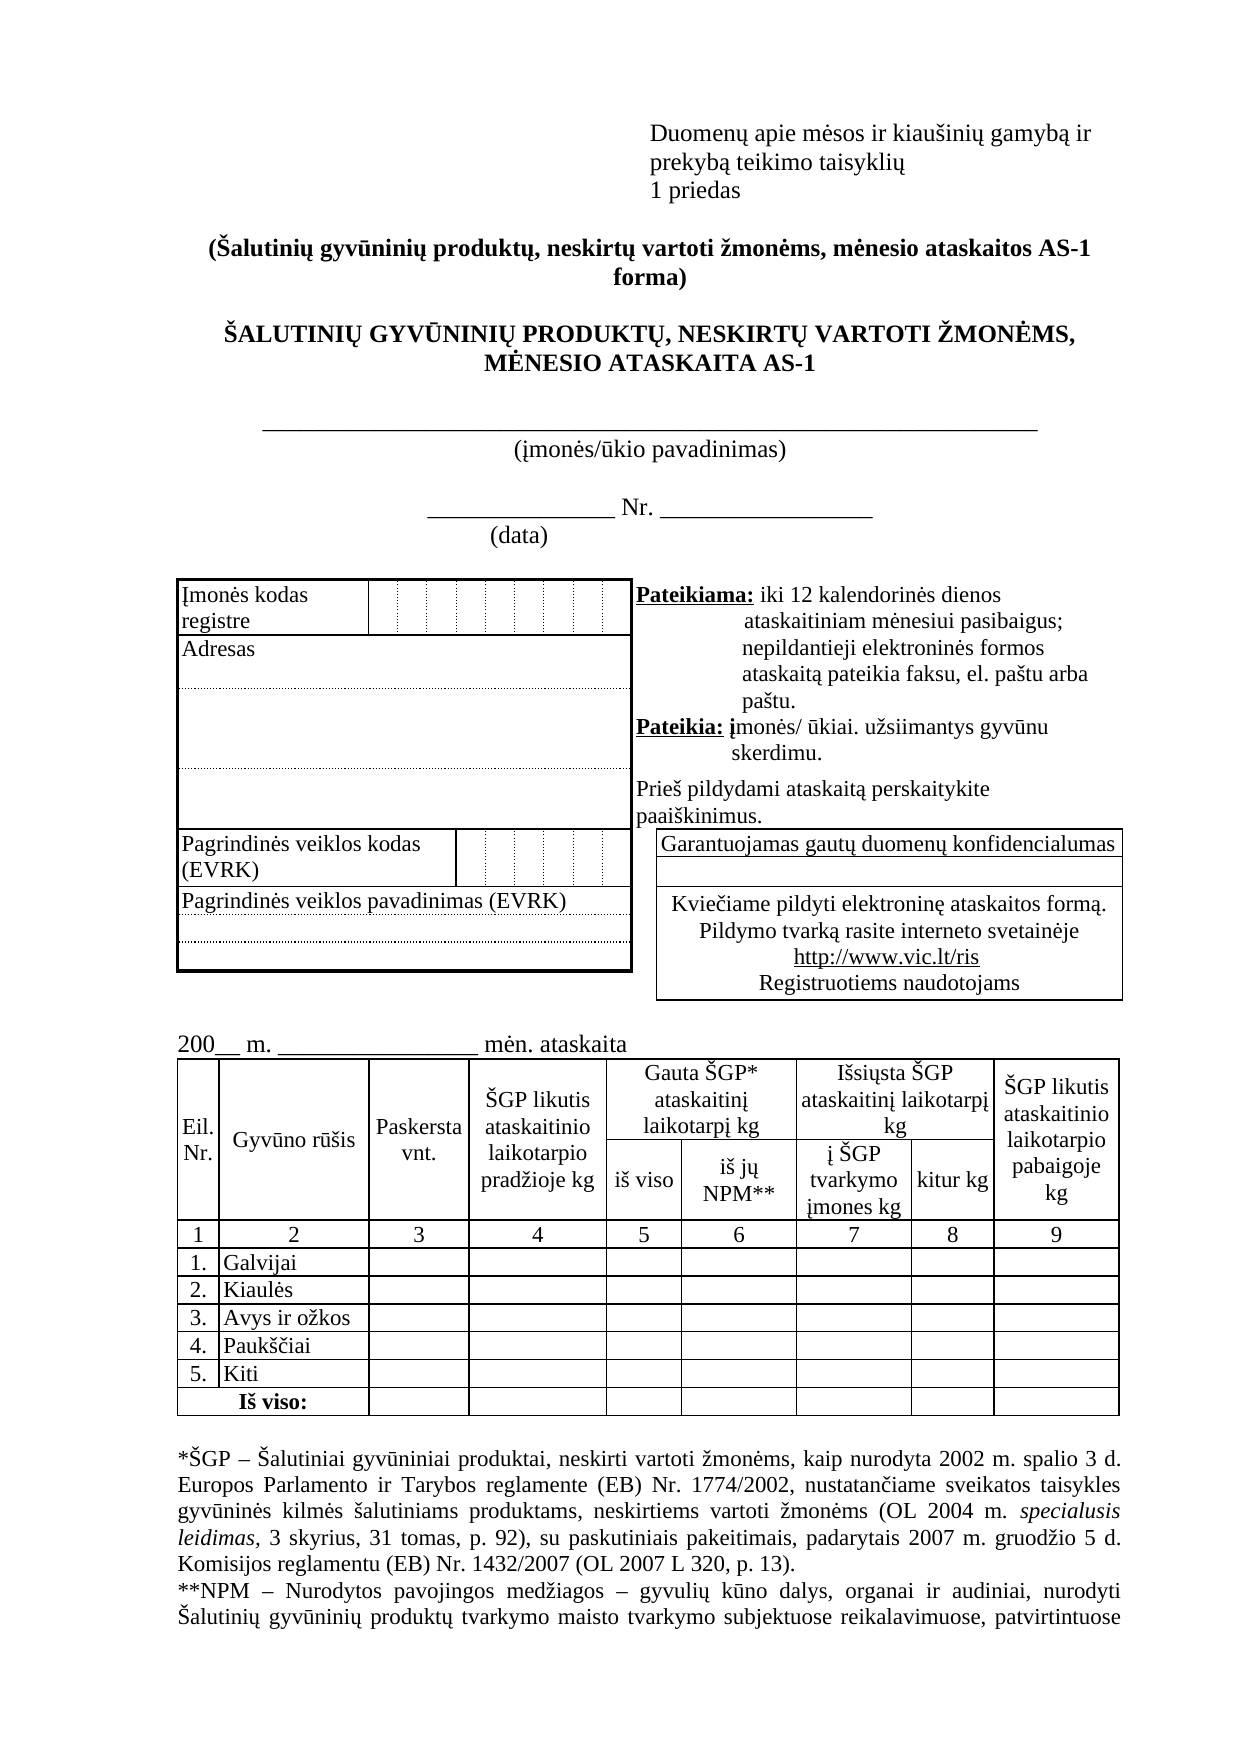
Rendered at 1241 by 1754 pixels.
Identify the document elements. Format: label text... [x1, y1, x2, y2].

table_cell [912, 1305, 916, 1331]
table_cell [677, 1277, 681, 1303]
table_cell [682, 1277, 686, 1303]
text _______________ Nr. _________________ [177, 492, 1122, 521]
table_cell 6 [682, 1221, 686, 1247]
table_header [369, 581, 397, 634]
table_cell [912, 1277, 916, 1303]
table_cell 4 [602, 1221, 606, 1247]
table_cell [797, 1388, 801, 1414]
table_cell [179, 768, 630, 828]
table_cell Kviečiame pildyti elektroninę ataskaitos formą. Pildymo tvarką rasite interneto svetainėje http://www.vic.lt/ris Registruotiems naudotojams [657, 887, 1122, 999]
table_cell [602, 1388, 606, 1414]
table_header Pateikiama: iki 12 kalendorinės dienos ataskaitiniam mėnesiui pasibaigus; nepildantieji elektroninės formos ataskaitą pateikia faksu, el. paštu arba paštu. Pateikia: įmonės/ ūkiai. užsiimantys gyvūnu skerdimu. Prieš pildydami ataskaitą perskaitykite paaiškinimus. [633, 578, 1122, 828]
text (data) [490, 521, 1122, 549]
table_cell [573, 830, 602, 886]
table_cell [907, 1249, 911, 1275]
table_cell [657, 857, 1122, 886]
table_cell [485, 830, 515, 886]
table_cell [907, 1360, 911, 1387]
table_cell [607, 1249, 611, 1275]
table_cell 7 [797, 1221, 801, 1247]
table_cell [907, 1305, 911, 1331]
table_cell [797, 1277, 801, 1303]
table_cell Pagrindinės veiklos kodas (EVRK) [179, 830, 455, 886]
table_cell [797, 1360, 801, 1387]
table_cell [797, 1249, 801, 1275]
table_cell [602, 1249, 606, 1275]
text ______________________________________________________________ [177, 406, 1122, 434]
table_cell [177, 973, 181, 999]
table_cell [797, 1332, 801, 1359]
table_cell [912, 1388, 916, 1414]
table_cell [607, 1277, 611, 1303]
table_cell [677, 1305, 681, 1331]
table_cell [515, 830, 544, 886]
table_cell [907, 1388, 911, 1414]
table_cell kitur kg [912, 1140, 993, 1219]
table_cell [792, 1360, 796, 1387]
table_header ŠGP likutis ataskaitinio laikotarpio pradžioje kg [470, 1060, 606, 1219]
table_cell [792, 1332, 796, 1359]
table_cell 8 [912, 1221, 916, 1247]
table_header [398, 581, 427, 634]
table_cell [792, 1277, 796, 1303]
table_cell [792, 1249, 796, 1275]
table_cell [682, 1360, 686, 1387]
text (Šalutinių gyvūninių produktų, neskirtų vartoti žmonėms, mėnesio ataskaitos AS-1 forma) [177, 233, 1122, 291]
table_cell 7 [907, 1221, 911, 1247]
table_cell [912, 1249, 916, 1275]
table_cell [607, 1360, 611, 1387]
text Duomenų apie mėsos ir kiaušinių gamybą ir prekybą teikimo taisyklių [649, 118, 1122, 176]
table_header Paskersta vnt. [370, 1060, 468, 1219]
table_header Gyvūno rūšis [220, 1060, 368, 1219]
table_cell [797, 1305, 801, 1331]
table_header [456, 581, 485, 634]
table_cell [792, 1305, 796, 1331]
table_cell [602, 1277, 606, 1303]
table_cell [602, 1360, 606, 1387]
table_cell [677, 1249, 681, 1275]
table_header [573, 581, 602, 634]
table_cell [682, 1388, 686, 1414]
table_cell [912, 1360, 916, 1387]
table_cell [677, 1332, 681, 1359]
table_cell [633, 886, 656, 969]
table_cell [682, 1332, 686, 1359]
table_cell [677, 1360, 681, 1387]
text ŠALUTINIŲ GYVŪNINIŲ PRODUKTŲ, NESKIRTŲ VARTOTI ŽMONĖMS, MĖNESIO ATASKAITA AS-1 [177, 319, 1122, 377]
table_cell 6 [792, 1221, 796, 1247]
table_cell [633, 969, 656, 999]
table_cell [607, 1332, 611, 1359]
table_cell [544, 830, 573, 886]
table_cell [607, 1305, 611, 1331]
table_cell [912, 1332, 916, 1359]
table_cell [907, 1332, 911, 1359]
text (įmonės/ūkio pavadinimas) [177, 434, 1122, 463]
table_cell iš jų NPM** [682, 1140, 796, 1219]
table_cell [602, 1332, 606, 1359]
text 200__ m. ________________ mėn. ataskaita [177, 1029, 1122, 1058]
text *ŠGP – Šalutiniai gyvūniniai produktai, neskirti vartoti žmonėms, kaip nurodyta 2002 m. spalio 3 d. Europos Parlamento ir Tarybos reglamente (EB) Nr. 1774/2002, nustatančiame sveikatos taisykles gyvūninės kilmės šalutiniams produktams, neskirtiems vartoti žmonėms (OL 2004 m. specialusis leidimas, 3 skyrius, 31 tomas, p. 92), su paskutiniais pakeitimais, padarytais 2007 m. gruodžio 5 d. Komisijos reglamentu (EB) Nr. 1432/2007 (OL 2007 L 320, p. 13). [177, 1445, 1122, 1577]
table_cell 5 [677, 1221, 681, 1247]
table_header [515, 581, 544, 634]
table_header [602, 581, 630, 634]
table_cell [633, 828, 656, 886]
table_cell [682, 1249, 686, 1275]
table_cell [792, 1388, 796, 1414]
table_cell [682, 1305, 686, 1331]
table_cell [607, 1388, 611, 1414]
text **NPM – Nurodytos pavojingos medžiagos – gyvulių kūno dalys, organai ir audiniai, nurodyti Šalutinių gyvūninių produktų tvarkymo maisto tvarkymo subjektuose reikalavimuose, patvirtintuose [177, 1577, 1122, 1629]
table_header [485, 581, 515, 634]
table_cell [907, 1277, 911, 1303]
table_cell [677, 1388, 681, 1414]
table_cell [602, 1305, 606, 1331]
text 1 priedas [649, 176, 1122, 204]
table_header Eil. Nr. [178, 1060, 218, 1219]
table_cell iš viso [607, 1140, 681, 1219]
table_cell 5 [607, 1221, 611, 1247]
table_header ŠGP likutis ataskaitinio laikotarpio pabaigoje kg [995, 1060, 1118, 1219]
table_cell [602, 830, 630, 886]
table_header [544, 581, 573, 634]
table_header [427, 581, 456, 634]
table_cell [457, 830, 485, 886]
